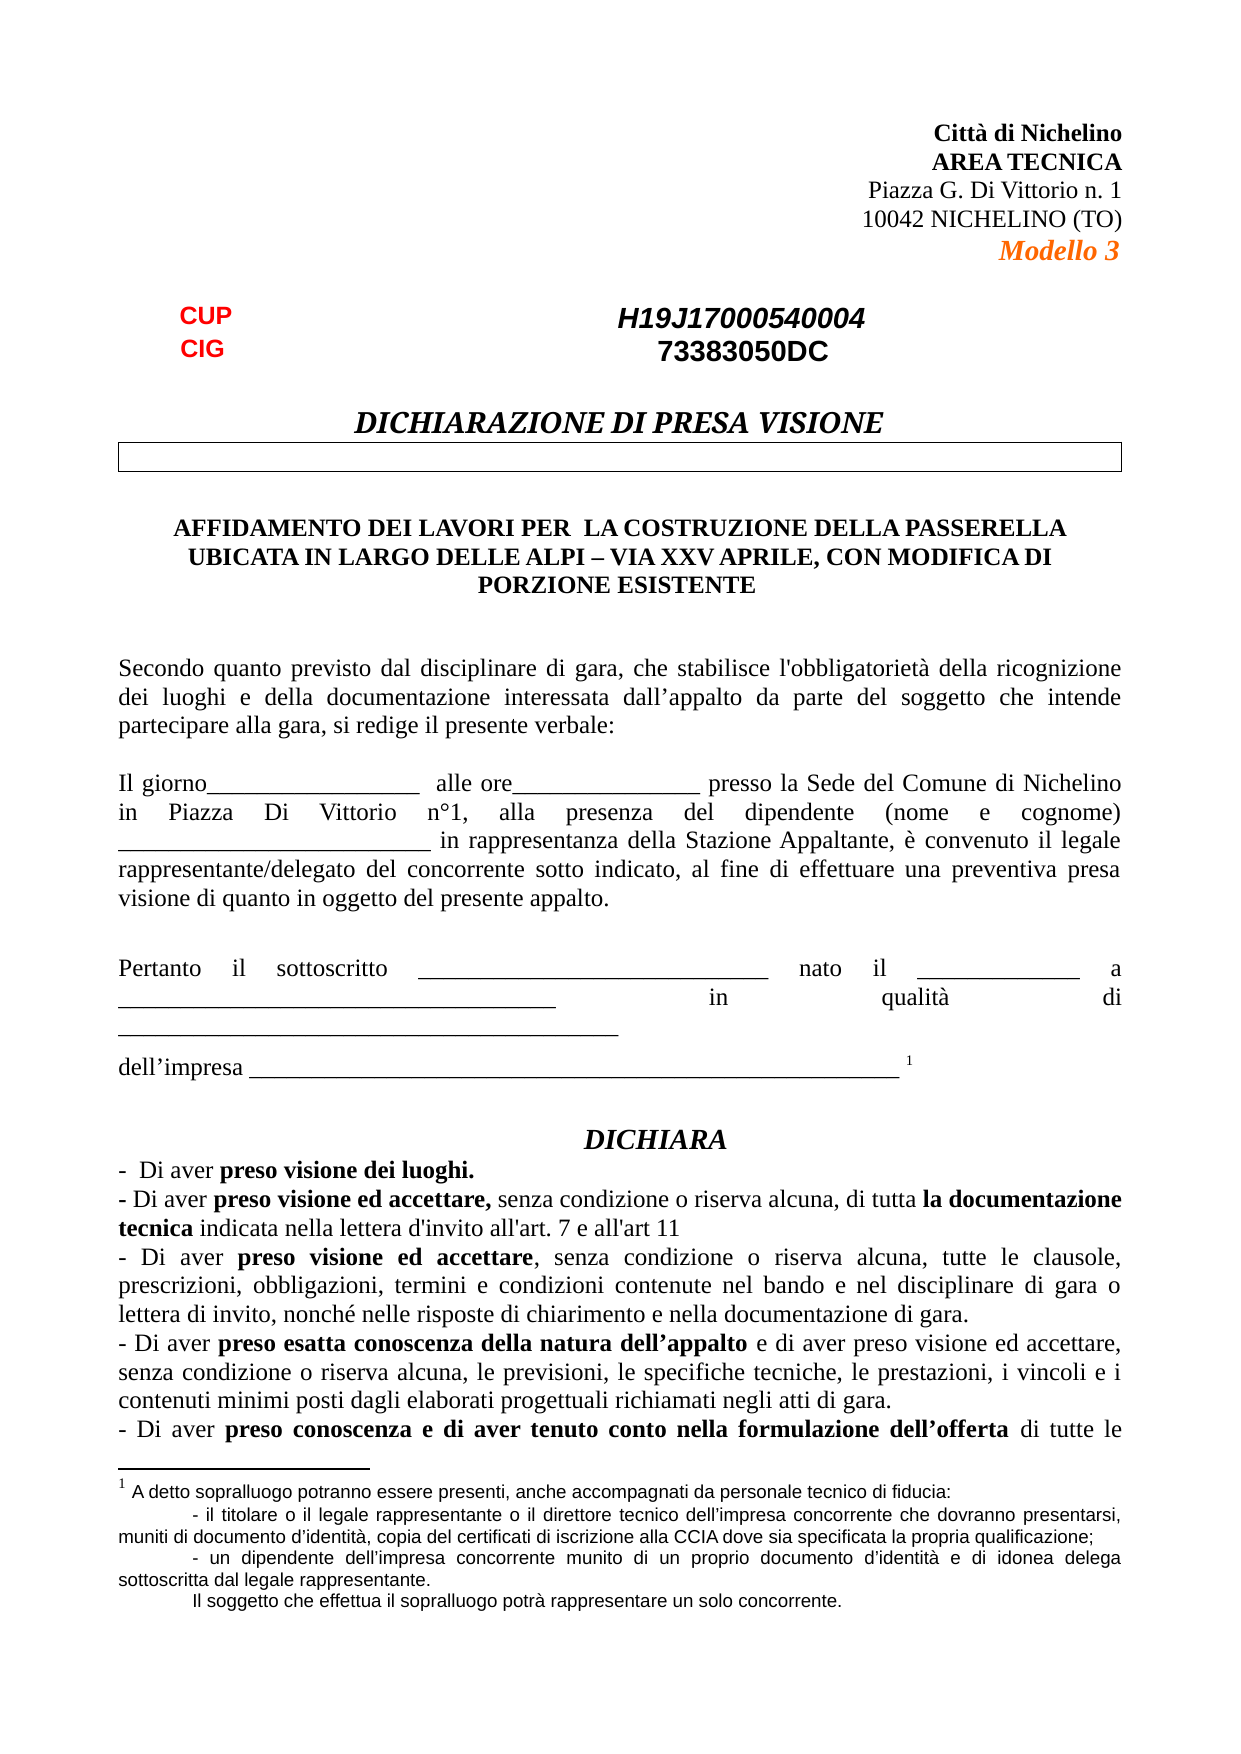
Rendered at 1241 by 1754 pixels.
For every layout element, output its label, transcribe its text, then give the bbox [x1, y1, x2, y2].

text AREA TECNICA [118, 147, 1122, 176]
table_header H19J17000540004 [293, 301, 1192, 334]
text Città di Nichelino [118, 118, 1122, 147]
text - Di aver preso visione ed accettare, senza condizione o riserva alcuna, tutte le clausole, prescrizioni, obbligazioni, termini e condizioni contenute nel bando e nel disciplinare di gara o lettera di invito, nonché nelle risposte di chiarimento e nella documentazione di gara. [118, 1242, 1122, 1328]
text - Di aver preso visione ed accettare, senza condizione o riserva alcuna, di tutta la documentazione tecnica indicata nella lettera d'invito all'art. 7 e all'art 11 [118, 1184, 1122, 1242]
text - il titolare o il legale rappresentante o il direttore tecnico dell’impresa concorrente che dovranno presentarsi, muniti di documento d’identità, copia del certificati di iscrizione alla CCIA dove sia specificata la propria qualificazione; [118, 1504, 1122, 1547]
text Il soggetto che effettua il sopralluogo potrà rappresentare un solo concorrente. [118, 1590, 1122, 1612]
table_cell CIG [118, 334, 293, 368]
text - Di aver preso visione dei luoghi. [118, 1155, 1122, 1184]
text AFFIDAMENTO DEI LAVORI PER LA COSTRUZIONE DELLA PASSERELLA UBICATA IN LARGO DELLE ALPI – VIA XXV APRILE, CON MODIFICA DI PORZIONE ESISTENTE [118, 513, 1122, 599]
table_cell 73383050DC [293, 334, 1192, 368]
text Modello 3 [738, 233, 1122, 267]
table_header CUP [118, 301, 293, 334]
text DICHIARAZIONE DI PRESA VISIONE [118, 402, 1122, 442]
text - Di aver preso conoscenza e di aver tenuto conto nella formulazione dell’offerta di tutte le [118, 1414, 1122, 1443]
text Il giorno_________________ alle ore_______________ presso la Sede del Comune di Nichelino in Piazza Di Vittorio n°1, alla presenza del dipendente (nome e cognome) _________________________ in rappresentanza della Stazione Appaltante, è convenuto il legale rappresentante/delegato del concorrente sotto indicato, al fine di effettuare una preventiva presa visione di quanto in oggetto del presente appalto. [118, 768, 1122, 912]
text - Di aver preso esatta conoscenza della natura dell’appalto e di aver preso visione ed accettare, senza condizione o riserva alcuna, le previsioni, le specifiche tecniche, le prestazioni, i vincoli e i contenuti minimi posti dagli elaborati progettuali richiamati negli atti di gara. [118, 1328, 1122, 1414]
text Pertanto il sottoscritto ____________________________ nato il _____________ a ___________________________________ in qualità di ________________________________________ [118, 953, 1122, 1039]
text Piazza G. Di Vittorio n. 1 [118, 176, 1122, 204]
text 10042 NICHELINO (TO) [118, 204, 1122, 233]
text A detto sopralluogo potranno essere presenti, anche accompagnati da personale tecnico di fiducia: [118, 1475, 1122, 1504]
text - un dipendente dell’impresa concorrente munito di un proprio documento d’identità e di idonea delega sottoscritta dal legale rappresentante. [118, 1547, 1122, 1590]
text Secondo quanto previsto dal disciplinare di gara, che stabilisce l'obbligatorietà della ricognizione dei luoghi e della documentazione interessata dall’appalto da parte del soggetto che intende partecipare alla gara, si redige il presente verbale: [118, 653, 1122, 739]
text DICHIARA [192, 1122, 1122, 1155]
text dell’impresa ____________________________________________________ [118, 1052, 1122, 1081]
